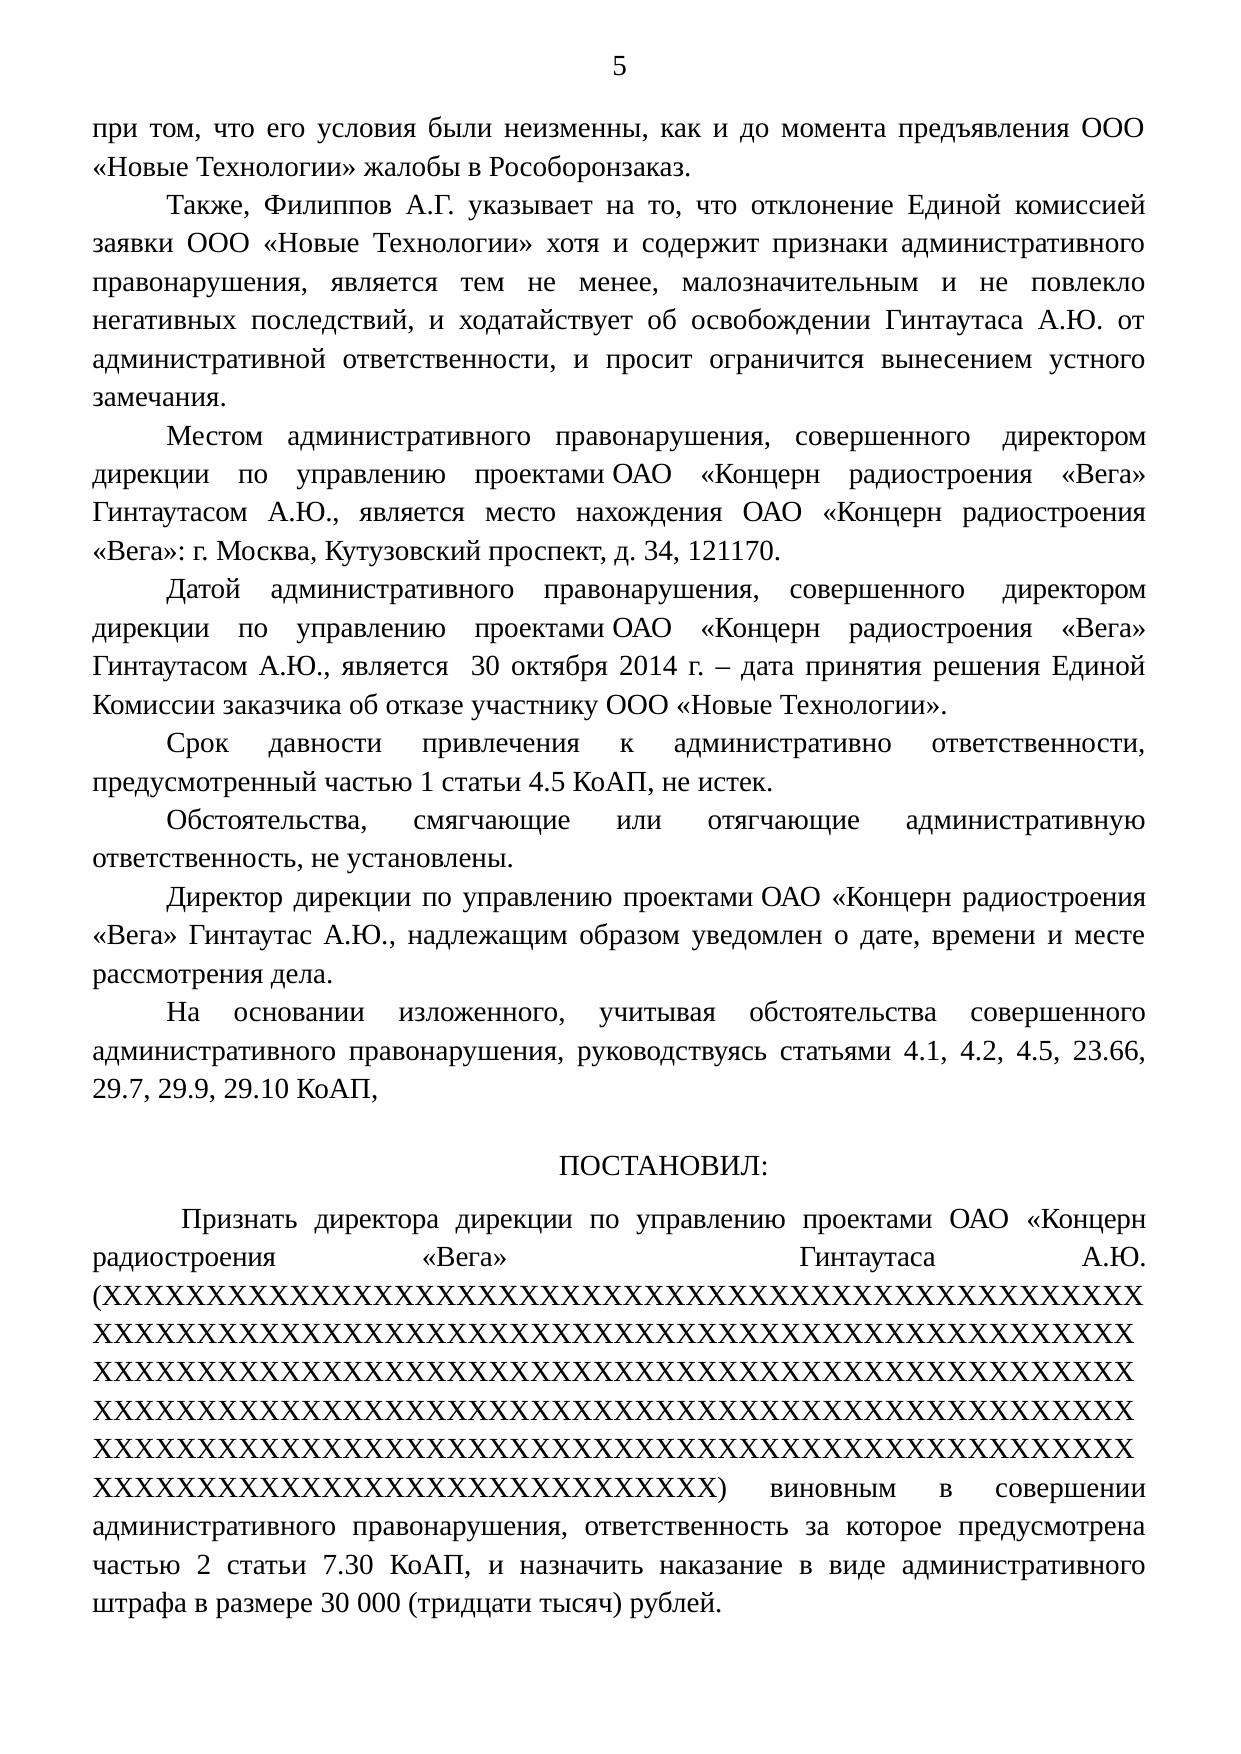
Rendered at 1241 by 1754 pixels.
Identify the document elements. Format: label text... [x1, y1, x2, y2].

text ПОСТАНОВИЛ: [92, 1143, 1146, 1182]
text Директор дирекции по управлению проектами ОАО «Концерн радиостроения «Вега» Гинтаутас А.Ю., надлежащим образом уведомлен о дате, времени и месте рассмотрения дела. [92, 874, 1146, 989]
text На основании изложенного, учитывая обстоятельства совершенного административного правонарушения, руководствуясь статьями 4.1, 4.2, 4.5, 23.66, 29.7, 29.9, 29.10 КоАП, [92, 989, 1146, 1105]
text при том, что его условия были неизменны, как и до момента предъявления ООО «Новые Технологии» жалобы в Рособоронзаказ. [92, 105, 1146, 182]
text Датой административного правонарушения, совершенного директором дирекции по управлению проектами ОАО «Концерн радиостроения «Вега» Гинтаутасом А.Ю., является 30 октября 2014 г. – дата принятия решения Единой Комиссии заказчика об отказе участнику ООО «Новые Технологии». [92, 567, 1146, 720]
text Также, Филиппов А.Г. указывает на то, что отклонение Единой комиссией заявки ООО «Новые Технологии» хотя и содержит признаки административного правонарушения, является тем не менее, малозначительным и не повлекло негативных последствий, и ходатайствует об освобождении Гинтаутаса А.Ю. от административной ответственности, и просит ограничится вынесением устного замечания. [92, 182, 1146, 413]
text Срок давности привлечения к административно ответственности, предусмотренный частью 1 статьи 4.5 КоАП, не истек. [92, 720, 1146, 797]
text Обстоятельства, смягчающие или отягчающие административную ответственность, не установлены. [92, 797, 1146, 874]
text Местом административного правонарушения, совершенного директором дирекции по управлению проектами ОАО «Концерн радиостроения «Вега» Гинтаутасом А.Ю., является место нахождения ОАО «Концерн радиостроения «Вега»: г. Москва, Кутузовский проспект, д. 34, 121170. [92, 413, 1146, 567]
text Признать директора дирекции по управлению проектами ОАО «Концерн радиостроения «Вега» Гинтаутаса А.Ю. (XXXXXXXXXXXXXXXXXXXXXXXXXXXXXXXXXXXXXXXXXXXXXXXXXXXXXXXXXXXXXXXXXXXXXXXXXXXXXXXXXXXXXXXXXXXXXXXXXXXXXXXXXXXXXXXXXXXXXXXXXXXXXXXXXXXXXXXXXXXXXXXXXXXXXXXXXXXXXXXXXXXXXXXXXXXXXXXXXXXXXXXXXXXXXXXXXXXXXXXXXXXXXXXXXXXXXXXXXXXXXXXXXXXXXXXXXXXXXXXXXXXXXXXXXXXXXXXXXXXXXXXXXXXXXXXXXXXXXXXX) виновным в совершении административного правонарушения, ответственность за которое предусмотрена частью 2 статьи 7.30 КоАП, и назначить наказание в виде административного штрафа в размере 30 000 (тридцати тысяч) рублей. [92, 1196, 1146, 1619]
